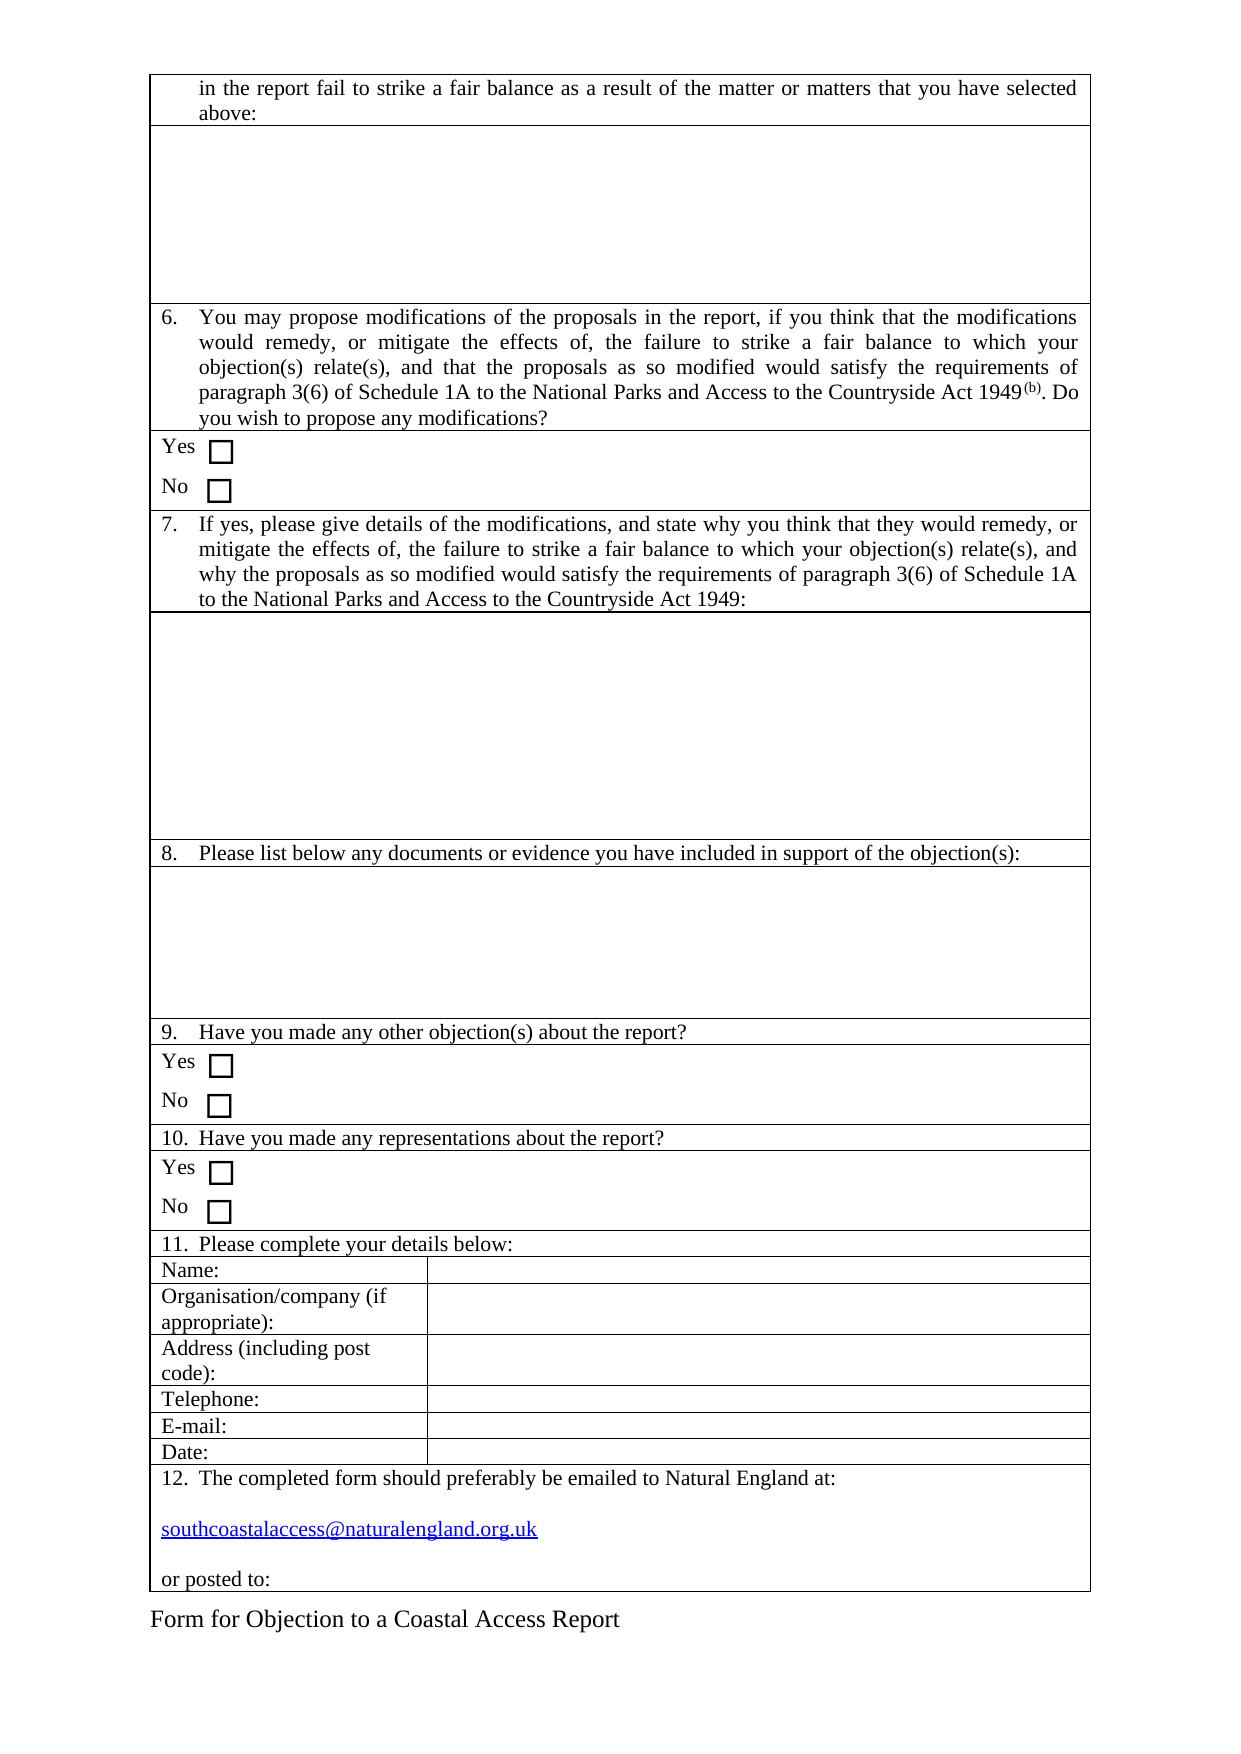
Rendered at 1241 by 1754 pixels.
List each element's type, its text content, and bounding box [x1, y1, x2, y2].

table_cell Yes £ No £ [151, 431, 1090, 509]
table_cell If yes, please give details of the modifications, and state why you think that they would remedy, or mitigate the effects of, the failure to strike a fair balance to which your objection(s) relate(s), and why the proposals as so modified would satisfy the requirements of paragraph 3(6) of Schedule 1A to the National Parks and Access to the Countryside Act 1949: [151, 511, 1090, 611]
table_cell [151, 126, 1090, 303]
table_cell [428, 1257, 1090, 1282]
table_cell Name: [151, 1257, 427, 1282]
table_cell Yes £ No £ [151, 1045, 1090, 1124]
table_cell [151, 613, 1090, 839]
table_cell [428, 1413, 1090, 1438]
table_cell [151, 867, 1090, 1018]
table_cell Please list below any documents or evidence you have included in support of the objection(s): [151, 840, 1090, 866]
table_cell Organisation/company (if appropriate): [151, 1284, 427, 1334]
table_cell Please complete your details below: [151, 1231, 1090, 1256]
table_cell The completed form should preferably be emailed to Natural England at: southcoastalaccess@naturalengland.org.uk or posted to: [151, 1465, 1090, 1591]
table_cell [428, 1284, 1090, 1334]
table_cell Have you made any representations about the report? [151, 1125, 1090, 1150]
table_cell Yes £ No £ [151, 1151, 1090, 1230]
table_cell [428, 1439, 1090, 1464]
table_cell in the report fail to strike a fair balance as a result of the matter or matters that you have selected above: [151, 75, 1090, 125]
table_cell [428, 1386, 1090, 1412]
table_cell Date: [151, 1439, 427, 1464]
table_cell You may propose modifications of the proposals in the report, if you think that the modifications would remedy, or mitigate the effects of, the failure to strike a fair balance to which your objection(s) relate(s), and that the proposals as so modified would satisfy the requirements of paragraph 3(6) of Schedule 1A to the National Parks and Access to the Countryside Act 1949(b). Do you wish to propose any modifications? [151, 304, 1090, 430]
table_cell Address (including post code): [151, 1335, 427, 1385]
table_cell E-mail: [151, 1413, 427, 1438]
table_cell [428, 1335, 1090, 1385]
table_cell Have you made any other objection(s) about the report? [151, 1019, 1090, 1044]
table_cell Telephone: [151, 1386, 427, 1412]
